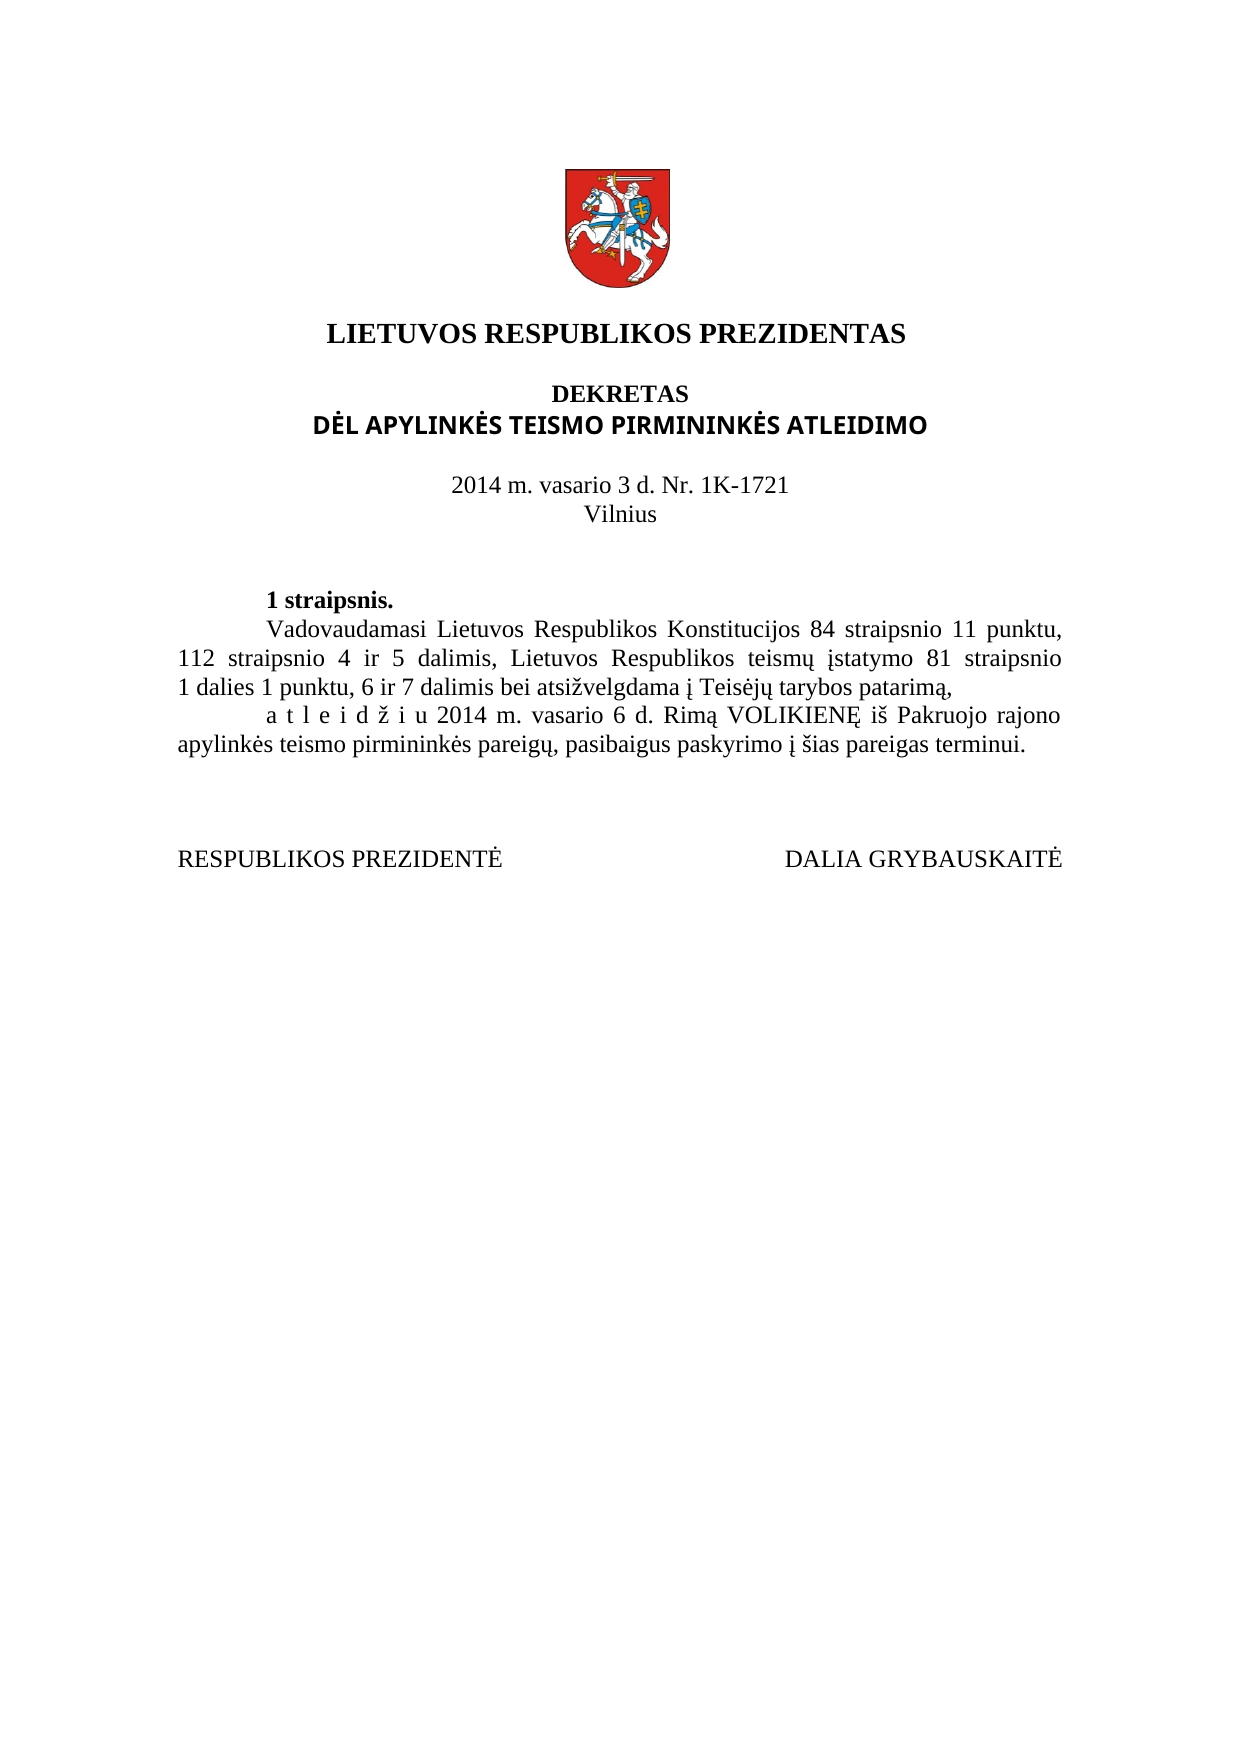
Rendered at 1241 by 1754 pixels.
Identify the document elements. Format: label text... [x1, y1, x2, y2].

text Dėl APYLINKĖS TEISMO PIRMININKĖS ATLEIDIMO [177, 408, 1063, 442]
text 2014 m. vasario 3 d. Nr. 1K-1721 [177, 471, 1063, 499]
text LIETUVOS RESPUBLIKOS PREZIDENTAS [177, 317, 1063, 350]
text DEKRETAS [177, 379, 1063, 408]
text 1 straipsnis. [177, 586, 1063, 614]
text a t l e i d ž i u 2014 m. vasario 6 d. Rimą VOLIKIENĘ iš Pakruojo rajono apylinkės teismo pirmininkės pareigų, pasibaigus paskyrimo į šias pareigas terminui. [177, 701, 1063, 758]
text RESPUBLIKOS PREZIDENTĖ DALIA GRYBAUSKAITĖ [177, 844, 1063, 873]
text Vilnius [177, 499, 1063, 528]
text Vadovaudamasi Lietuvos Respublikos Konstitucijos 84 straipsnio 11 punktu, 112 straipsnio 4 ir 5 dalimis, Lietuvos Respublikos teismų įstatymo 81 straipsnio 1 dalies 1 punktu, 6 ir 7 dalimis bei atsižvelgdama į Teisėjų tarybos patarimą, [177, 614, 1063, 701]
